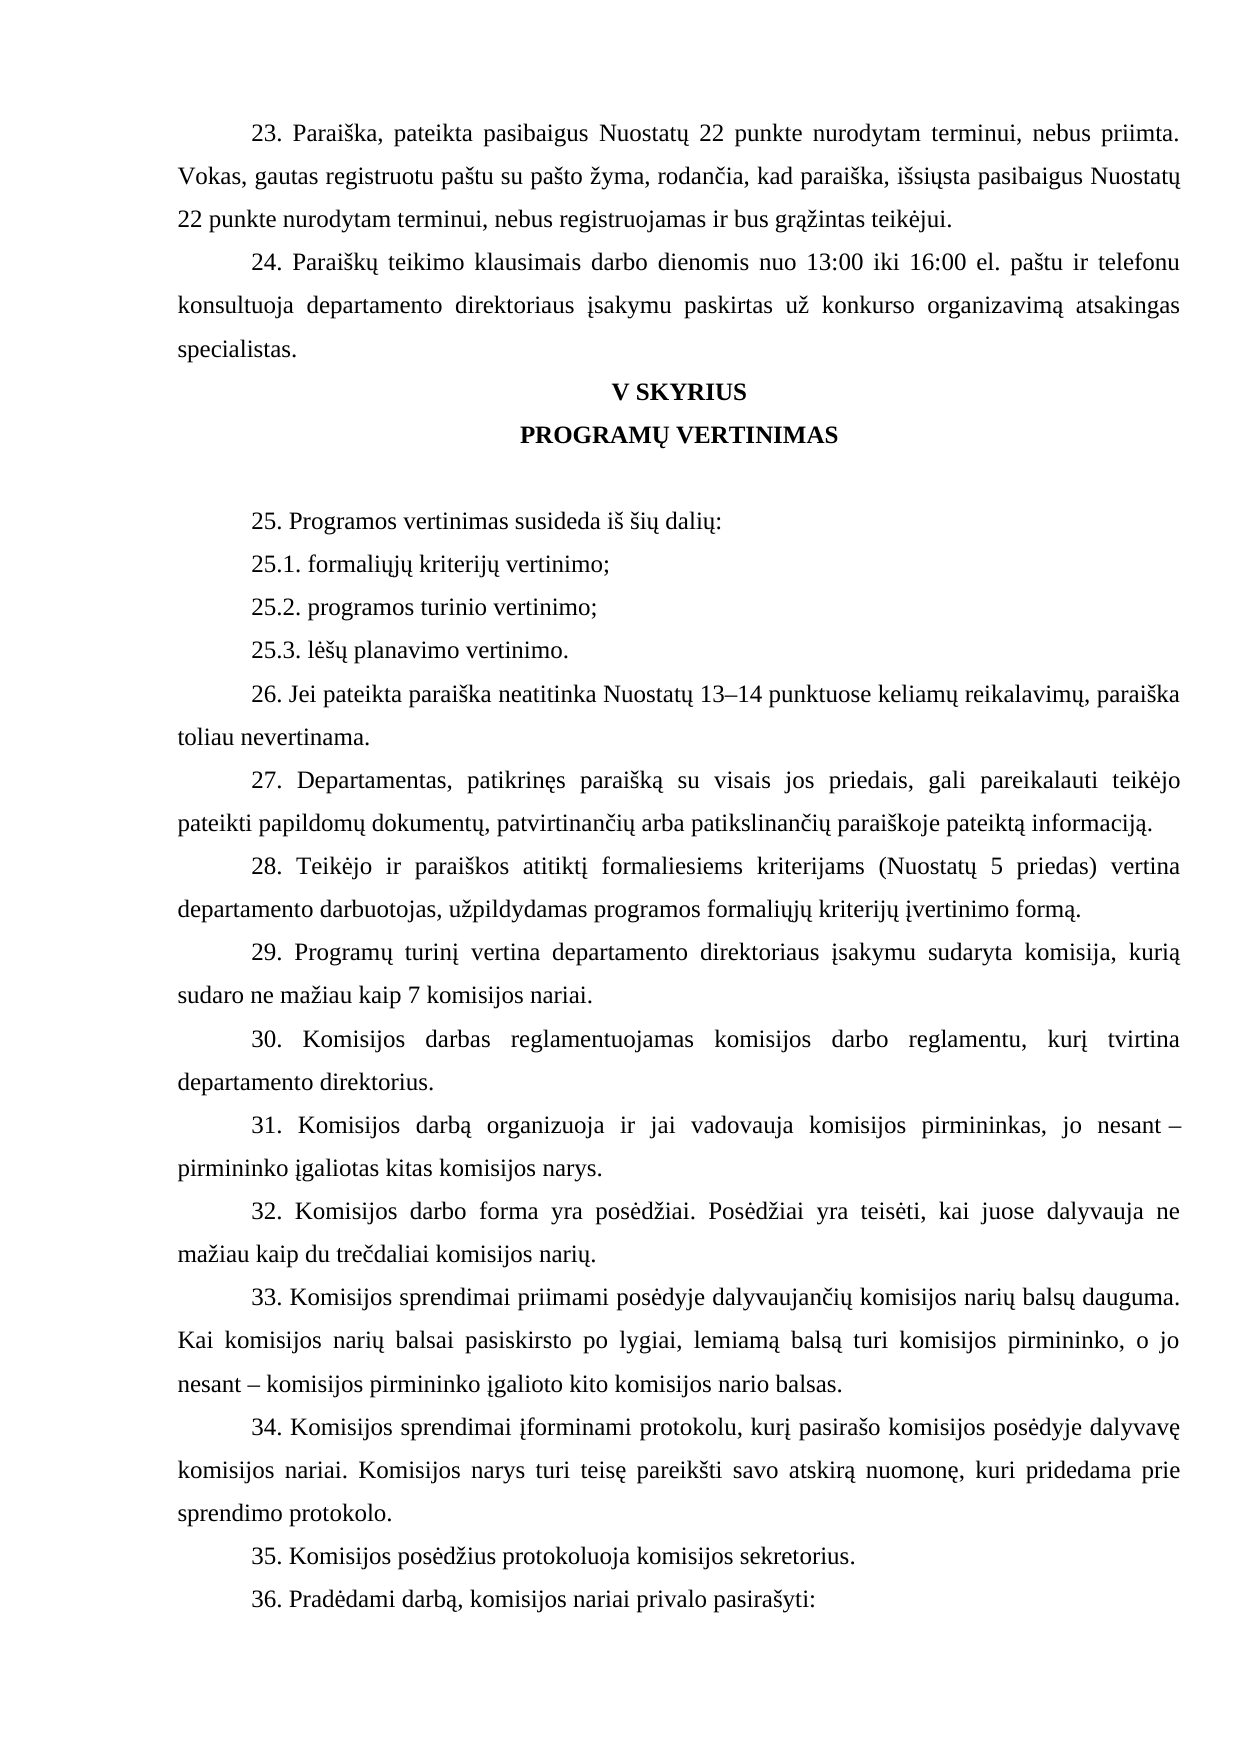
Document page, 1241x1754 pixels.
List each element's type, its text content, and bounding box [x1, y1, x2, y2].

text 25.3. lėšų planavimo vertinimo. [251, 636, 1181, 664]
text 34. Komisijos sprendimai įforminami protokolu, kurį pasirašo komisijos posėdyje dalyvavę komisijos nariai. Komisijos narys turi teisę pareikšti savo atskirą nuomonę, kuri pridedama prie sprendimo protokolo. [177, 1412, 1181, 1527]
text 25.2. programos turinio vertinimo; [251, 592, 1181, 621]
text V SKYRIUS [177, 377, 1181, 406]
text 36. Pradėdami darbą, komisijos nariai privalo pasirašyti: [177, 1584, 1181, 1613]
text 31. Komisijos darbą organizuoja ir jai vadovauja komisijos pirmininkas, jo nesant – pirmininko įgaliotas kitas komisijos narys. [177, 1110, 1181, 1182]
text 33. Komisijos sprendimai priimami posėdyje dalyvaujančių komisijos narių balsų dauguma. Kai komisijos narių balsai pasiskirsto po lygiai, lemiamą balsą turi komisijos pirmininko, o jo nesant – komisijos pirmininko įgalioto kito komisijos nario balsas. [177, 1282, 1181, 1397]
text 35. Komisijos posėdžius protokoluoja komisijos sekretorius. [177, 1541, 1181, 1570]
text 27. Departamentas, patikrinęs paraišką su visais jos priedais, gali pareikalauti teikėjo pateikti papildomų dokumentų, patvirtinančių arba patikslinančių paraiškoje pateiktą informaciją. [177, 765, 1181, 837]
text PROGRAMŲ VERTINIMAS [177, 420, 1181, 449]
text 24. Paraiškų teikimo klausimais darbo dienomis nuo 13:00 iki 16:00 el. paštu ir telefonu konsultuoja departamento direktoriaus įsakymu paskirtas už konkurso organizavimą atsakingas specialistas. [177, 247, 1181, 362]
text 28. Teikėjo ir paraiškos atitiktį formaliesiems kriterijams (Nuostatų 5 priedas) vertina departamento darbuotojas, užpildydamas programos formaliųjų kriterijų įvertinimo formą. [177, 851, 1181, 923]
text 26. Jei pateikta paraiška neatitinka Nuostatų 13–14 punktuose keliamų reikalavimų, paraiška toliau nevertinama. [177, 679, 1181, 751]
text 23. Paraiška, pateikta pasibaigus Nuostatų 22 punkte nurodytam terminui, nebus priimta. Vokas, gautas registruotu paštu su pašto žyma, rodančia, kad paraiška, išsiųsta pasibaigus Nuostatų 22 punkte nurodytam terminui, nebus registruojamas ir bus grąžintas teikėjui. [177, 118, 1181, 233]
text 30. Komisijos darbas reglamentuojamas komisijos darbo reglamentu, kurį tvirtina departamento direktorius. [177, 1024, 1181, 1096]
text 25.1. formaliųjų kriterijų vertinimo; [251, 549, 1181, 578]
text 25. Programos vertinimas susideda iš šių dalių: [251, 506, 1181, 535]
text 29. Programų turinį vertina departamento direktoriaus įsakymu sudaryta komisija, kurią sudaro ne mažiau kaip 7 komisijos nariai. [177, 937, 1181, 1009]
text 32. Komisijos darbo forma yra posėdžiai. Posėdžiai yra teisėti, kai juose dalyvauja ne mažiau kaip du trečdaliai komisijos narių. [177, 1196, 1181, 1268]
